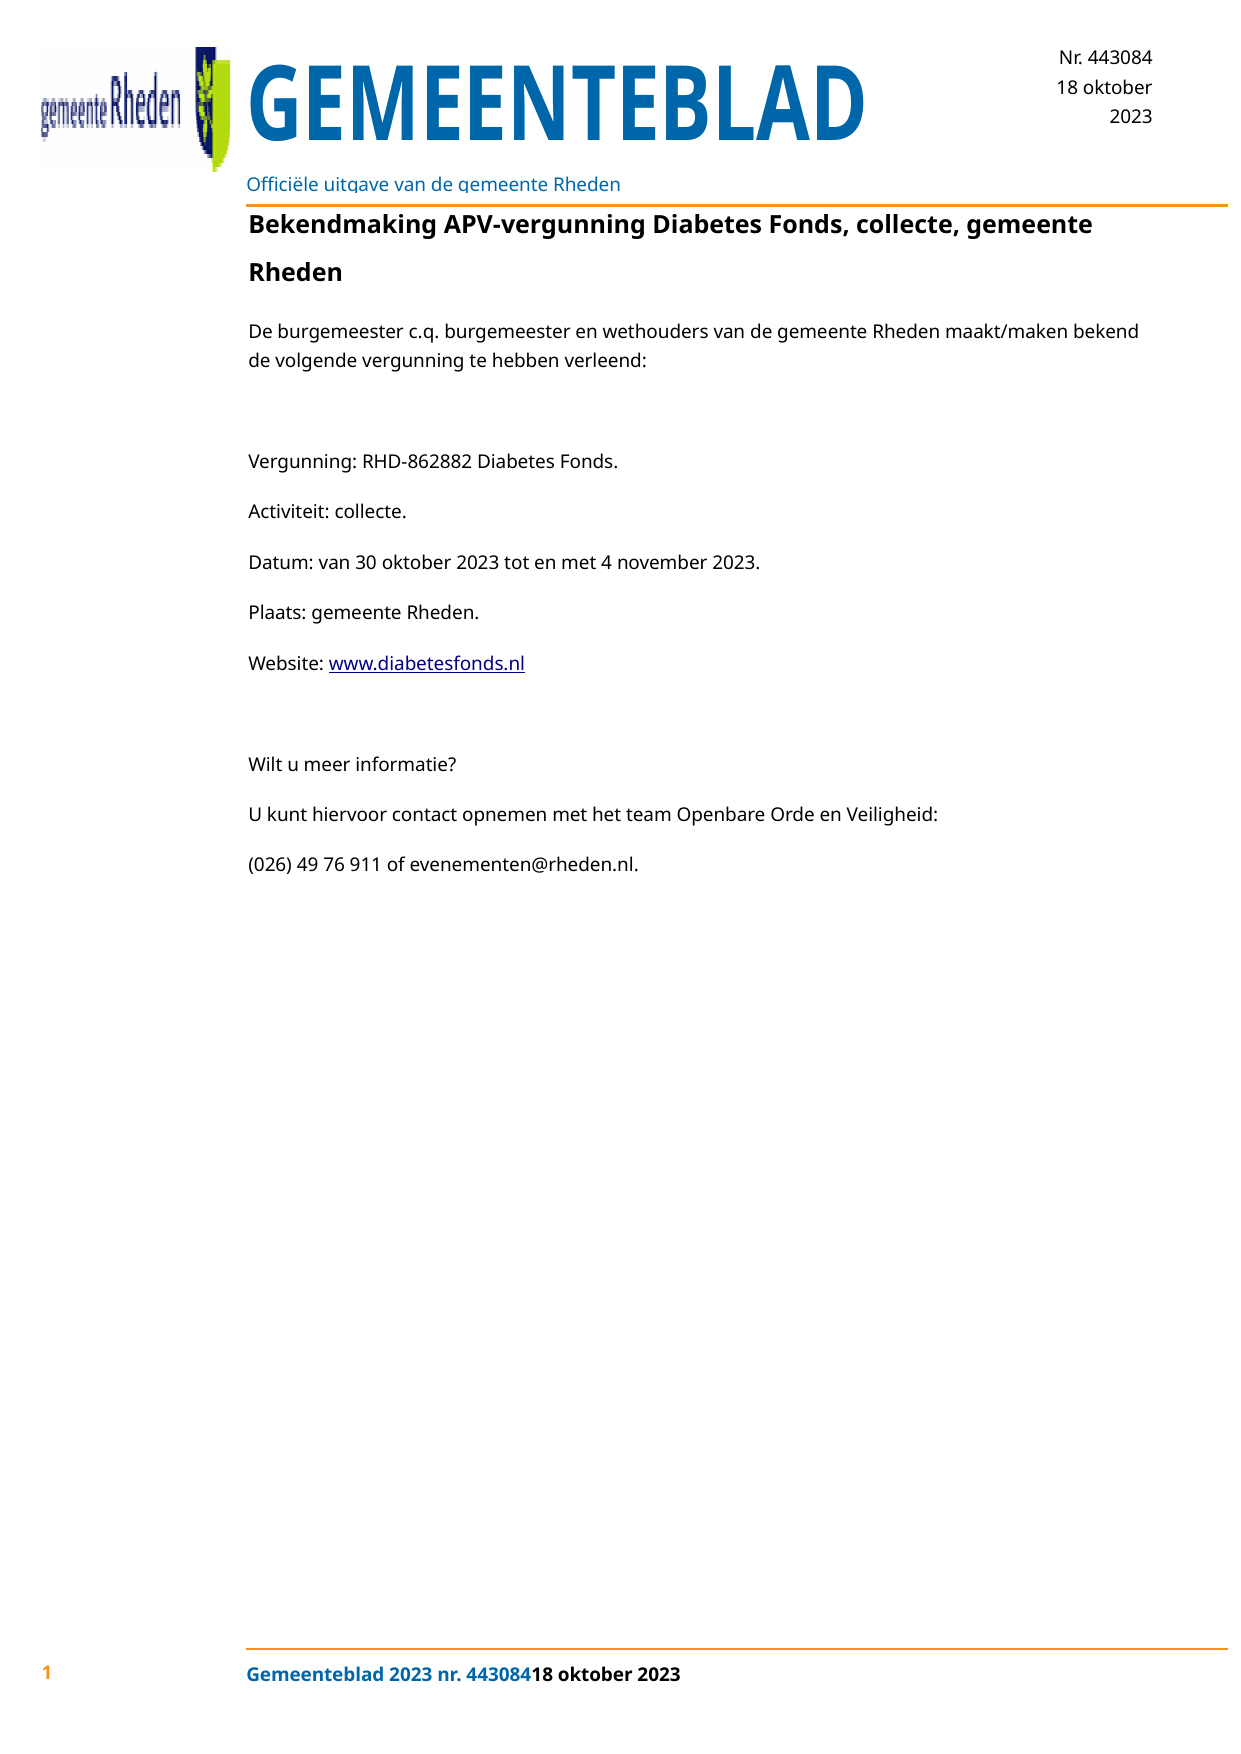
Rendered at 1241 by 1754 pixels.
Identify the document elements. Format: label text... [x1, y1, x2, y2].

text Bekendmaking APV-vergunning Diabetes Fonds, collecte, gemeente Rheden [248, 207, 1152, 288]
text (026) 49 76 911 of evenementen@rheden.nl. [248, 852, 1152, 877]
text Vergunning: RHD-862882 Diabetes Fonds. [248, 448, 1152, 474]
text Activiteit: collecte. [248, 499, 1152, 524]
text Wilt u meer informatie? [248, 751, 1152, 777]
text Plaats: gemeente Rheden. [248, 599, 1152, 625]
text Website: www.diabetesfonds.nl [248, 650, 1152, 676]
text De burgemeester c.q. burgemeester en wethouders van de gemeente Rheden maakt/maken bekend de volgende vergunning te hebben verleend: [248, 318, 1152, 373]
text Datum: van 30 oktober 2023 tot en met 4 november 2023. [248, 549, 1152, 575]
picture [41, 47, 231, 172]
text U kunt hiervoor contact opnemen met het team Openbare Orde en Veiligheid: [248, 801, 1152, 827]
